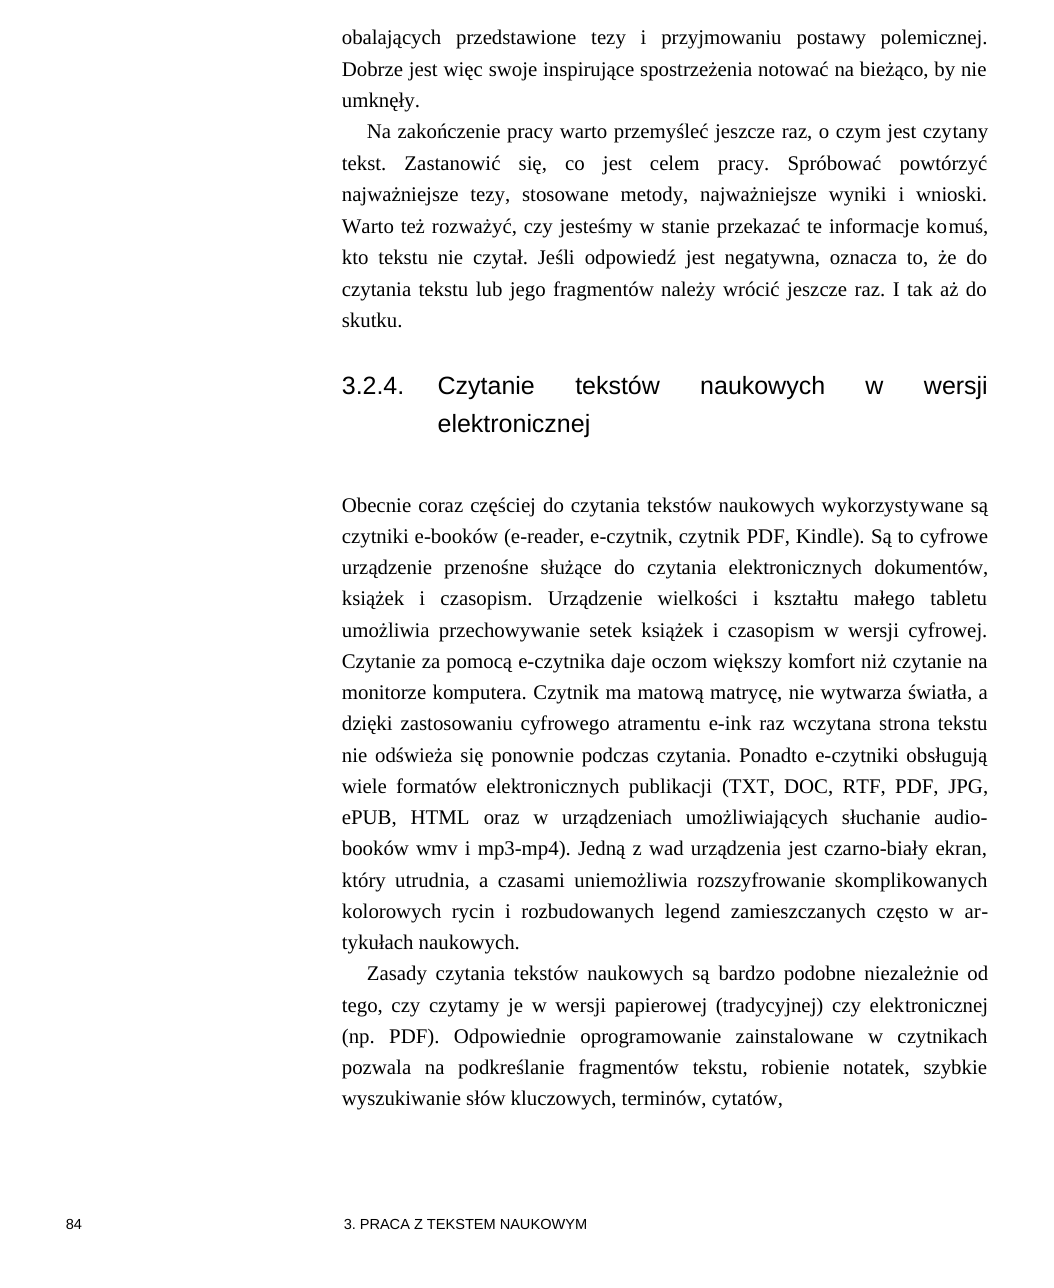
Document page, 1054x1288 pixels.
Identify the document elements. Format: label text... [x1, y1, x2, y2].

text 84 [66, 1216, 87, 1233]
text obalających przedstawione tezy i przyjmowaniu postawy polemicznej. Dobrze jest więc swoje inspirujące spostrzeżenia notować na bieżąco, by nie umknęły. [342, 25, 988, 112]
text Zasady czytania tekstów naukowych są bardzo podobne niezależ­nie od tego, czy czytamy je w wersji papierowej (tradycyjnej) czy elek­tronicznej (np. PDF). Odpowiednie oprogramowanie zainstalowane w czytnikach pozwala na podkreślanie fragmentów tekstu, robienie notatek, szybkie wyszukiwanie słów kluczowych, terminów, cytatów, [342, 961, 988, 1110]
text Obecnie coraz częściej do czytania tekstów naukowych wykorzysty­wane są czytniki e-booków (e-reader, e-czytnik, czytnik PDF, Kindle). Są to cyfrowe urządzenie przenośne służące do czytania elektronicz­nych dokumentów, książek i czasopism. Urządzenie wielkości i kształtu małego tabletu umożliwia przechowywanie setek książek i czasopism w wersji cyfrowej. Czytanie za pomocą e-czytnika daje oczom więk­szy komfort niż czytanie na monitorze komputera. Czytnik ma ma­tową matrycę, nie wytwarza światła, a dzięki zastosowaniu cyfrowego atramentu e-ink raz wczytana strona tekstu nie odświeża się ponow­nie podczas czytania. Ponadto e-czytniki obsługują wiele formatów elektronicznych publikacji (TXT, DOC, RTF, PDF, JPG, ePUB, HTML oraz w urządzeniach umożliwiających słuchanie audio-booków wmv i mp3-mp4). Jedną z wad urządzenia jest czarno-biały ekran, który utrudnia, a czasami uniemożliwia rozszyfrowanie skomplikowanych kolorowych rycin i rozbudowanych legend zamieszczanych często w ar­tykułach naukowych. [342, 492, 988, 954]
text 3. PRACA Z TEKSTEM NAUKOWYM [343, 1216, 611, 1232]
text Na zakończenie pracy warto przemyśleć jeszcze raz, o czym jest czy­tany tekst. Zastanowić się, co jest celem pracy. Spróbować powtórzyć najważniejsze tezy, stosowane metody, najważniejsze wyniki i wnioski. Warto też rozważyć, czy jesteśmy w stanie przekazać te informacje ko­muś, kto tekstu nie czytał. Jeśli odpowiedź jest negatywna, oznacza to, że do czytania tekstu lub jego fragmentów należy wrócić jeszcze raz. I tak aż do skutku. [342, 119, 988, 332]
subtitle 3.2.4. Czytanie tekstów naukowych w wersji elektronicznej [342, 371, 988, 437]
